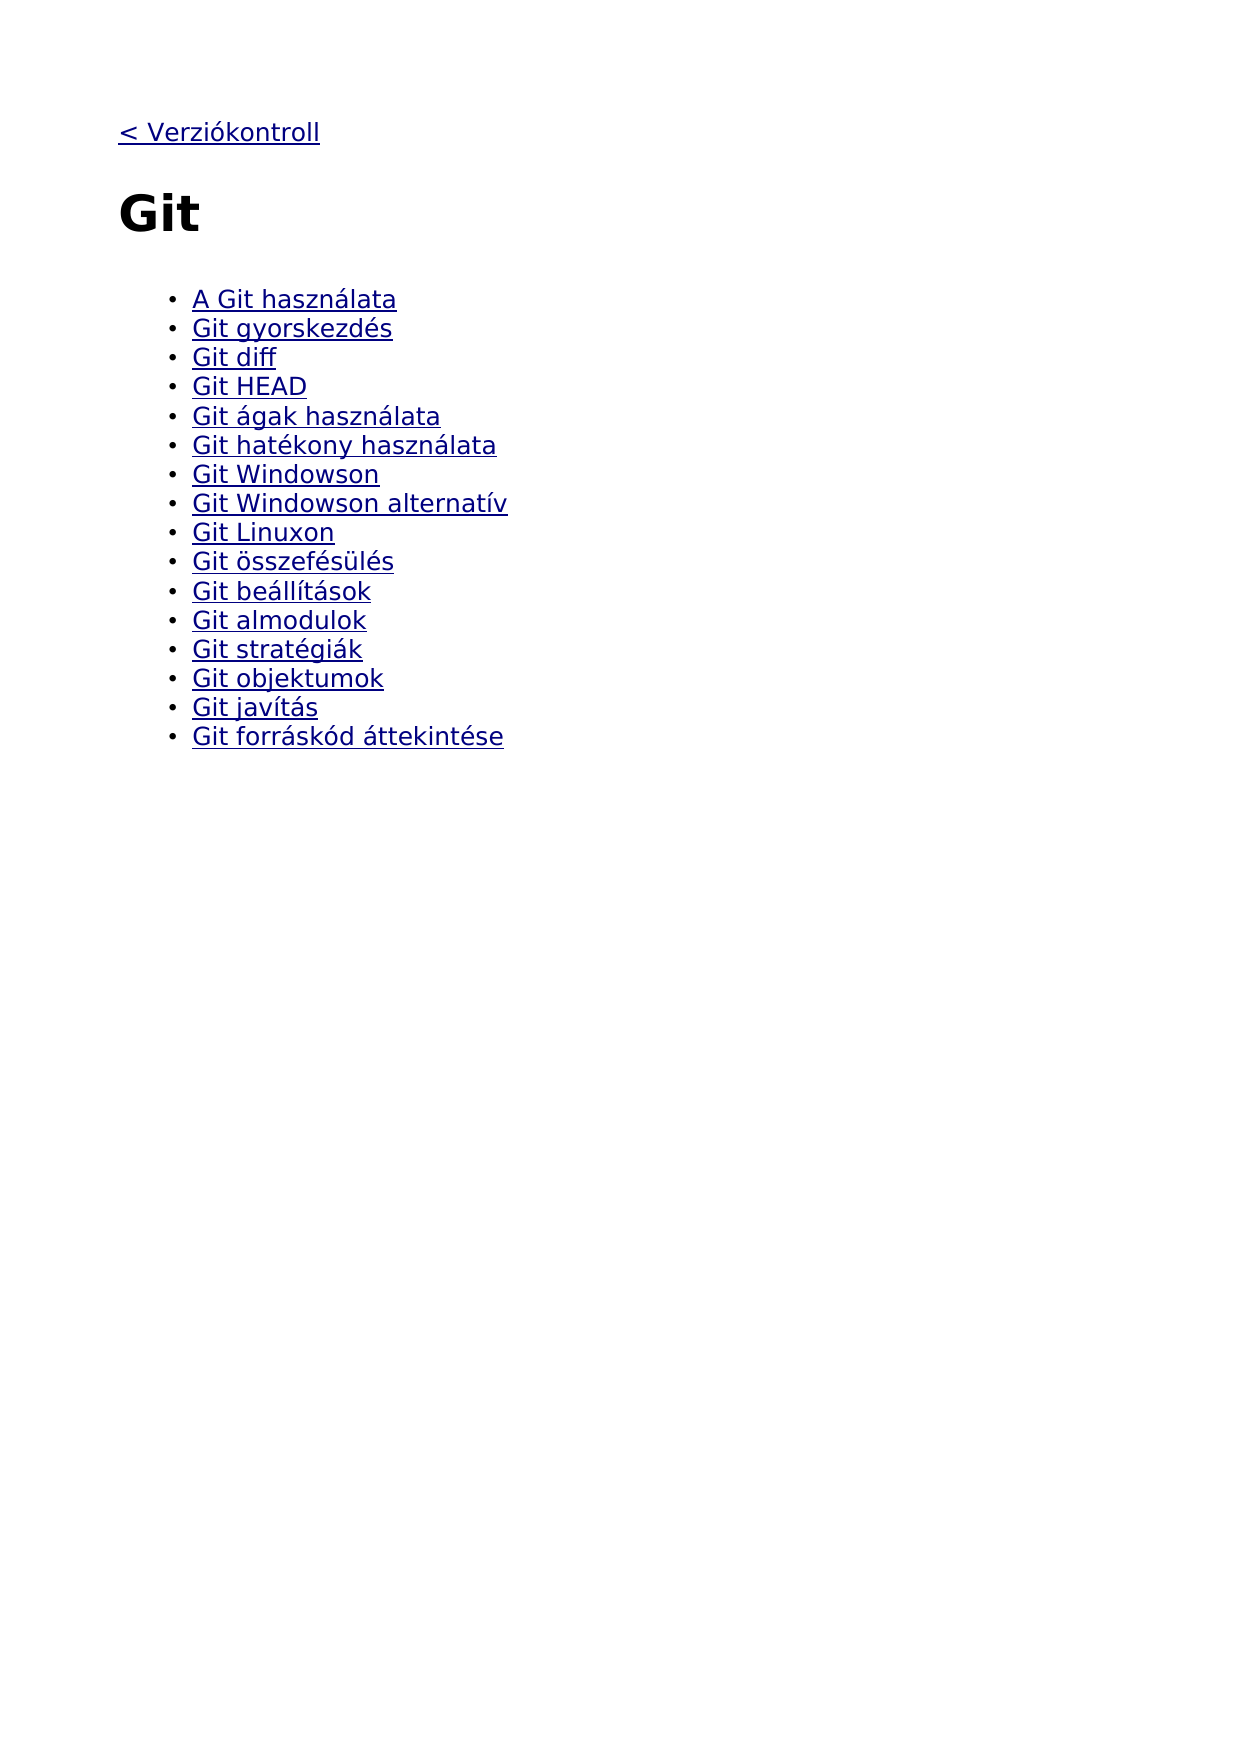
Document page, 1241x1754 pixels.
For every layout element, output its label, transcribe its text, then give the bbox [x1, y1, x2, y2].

list Git összefésülés [177, 547, 1122, 577]
list Git almodulok [177, 606, 1122, 635]
list Git beállítások [177, 577, 1122, 606]
list Git objektumok [177, 664, 1122, 693]
list A Git használata [177, 285, 1122, 314]
list Git hatékony használata [177, 431, 1122, 460]
list Git ágak használata [177, 402, 1122, 431]
list Git forráskód áttekintése [177, 722, 1122, 752]
list Git diff [177, 343, 1122, 372]
subtitle Git [118, 185, 1122, 243]
list Git Linuxon [177, 518, 1122, 547]
list Git HEAD [177, 372, 1122, 402]
list Git Windowson [177, 460, 1122, 489]
list Git Windowson alternatív [177, 489, 1122, 518]
list Git stratégiák [177, 635, 1122, 664]
list Git javítás [177, 693, 1122, 722]
text < Verziókontroll [118, 118, 1122, 147]
list Git gyorskezdés [177, 314, 1122, 343]
